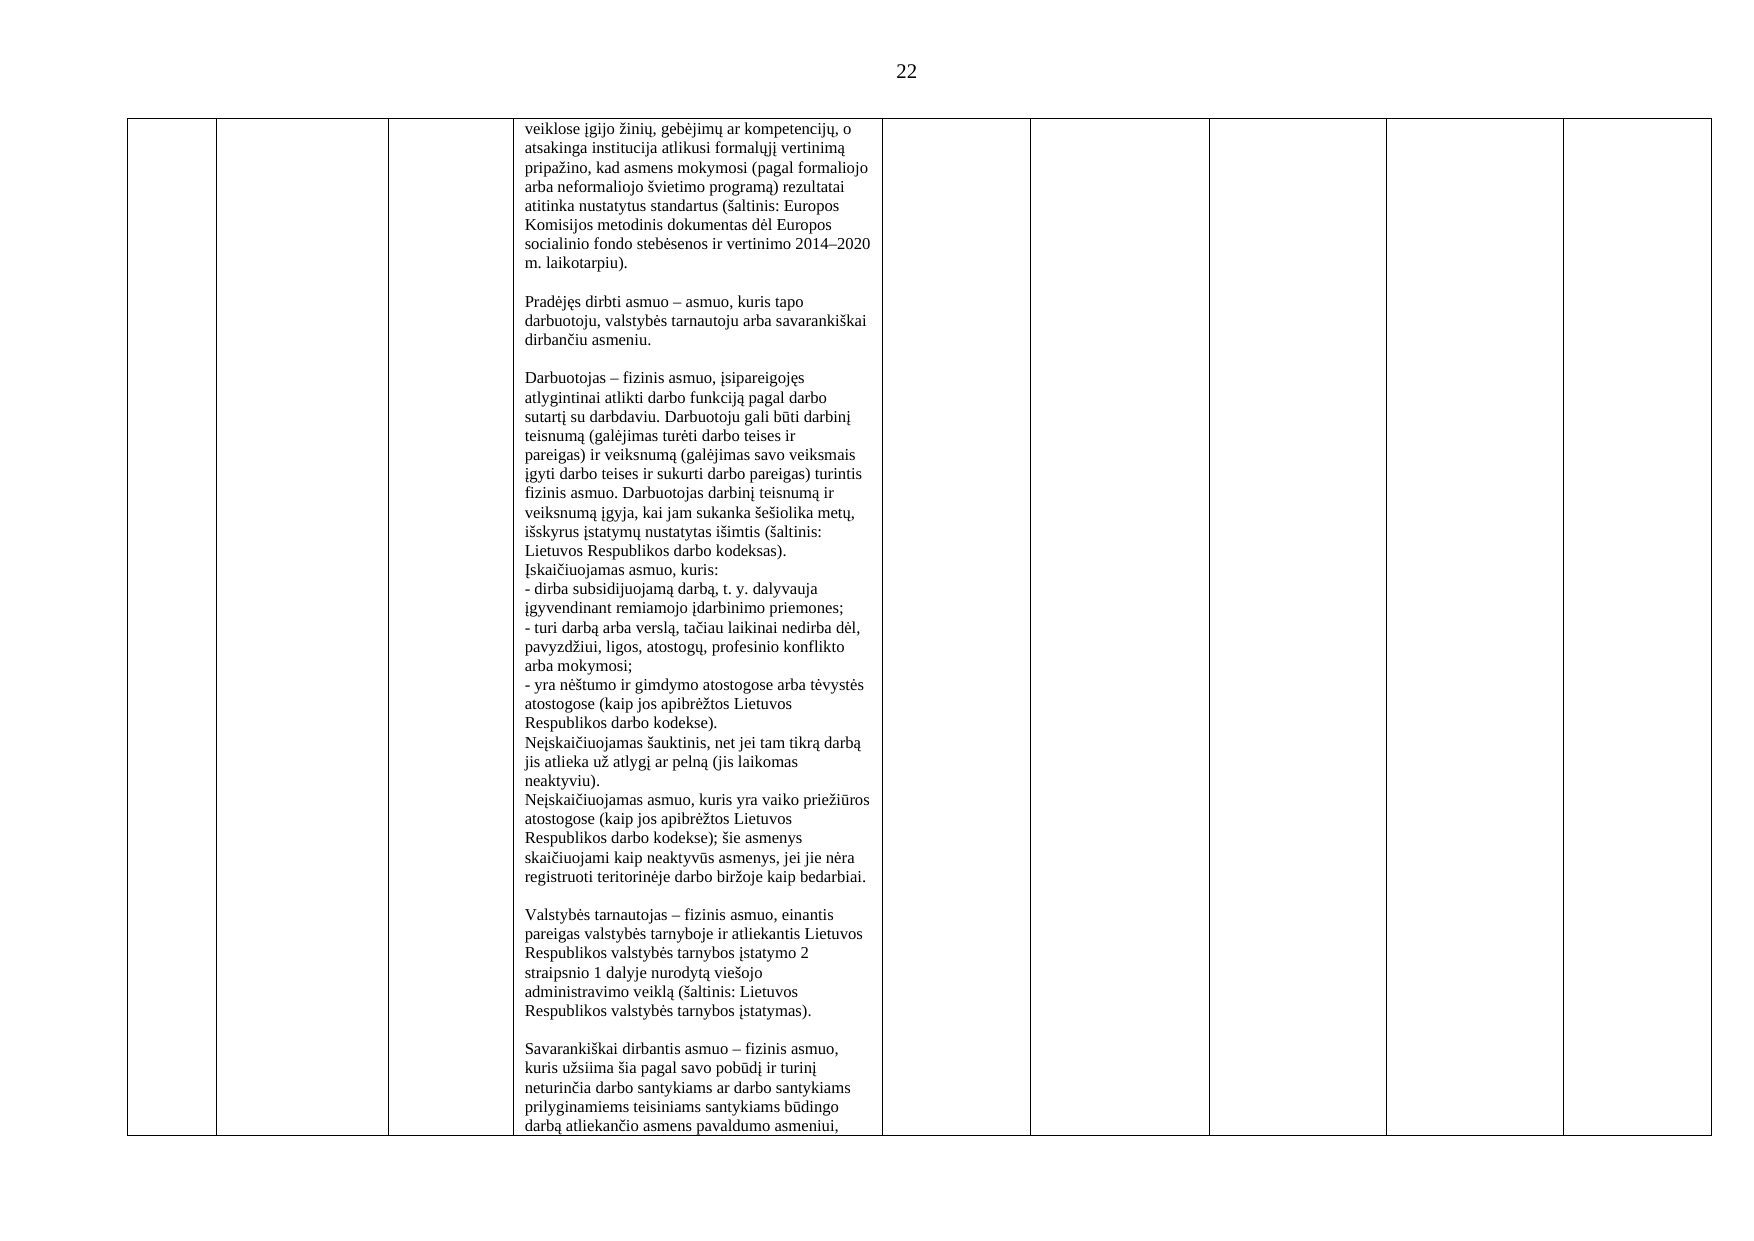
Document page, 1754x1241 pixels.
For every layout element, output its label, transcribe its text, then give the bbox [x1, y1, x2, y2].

table_header [1210, 119, 1386, 1135]
table_cell [217, 119, 388, 1135]
table_cell [128, 119, 216, 1135]
table_cell [389, 119, 513, 1135]
table_header veiklose įgijo žinių, gebėjimų ar kompetencijų, o atsakinga institucija atlikusi formalųjį vertinimą pripažino, kad asmens mokymosi (pagal formaliojo arba neformaliojo švietimo programą) rezultatai atitinka nustatytus standartus (šaltinis: Europos Komisijos metodinis dokumentas dėl Europos socialinio fondo stebėsenos ir vertinimo 2014–2020 m. laikotarpiu). Pradėjęs dirbti asmuo – asmuo, kuris tapo darbuotoju, valstybės tarnautoju arba savarankiškai dirbančiu asmeniu. Darbuotojas – fizinis asmuo, įsipareigojęs atlygintinai atlikti darbo funkciją pagal darbo sutartį su darbdaviu. Darbuotoju gali būti darbinį teisnumą (galėjimas turėti darbo teises ir pareigas) ir veiksnumą (galėjimas savo veiksmais įgyti darbo teises ir sukurti darbo pareigas) turintis fizinis asmuo. Darbuotojas darbinį teisnumą ir veiksnumą įgyja, kai jam sukanka šešiolika metų, išskyrus įstatymų nustatytas išimtis (šaltinis: Lietuvos Respublikos darbo kodeksas). Įskaičiuojamas asmuo, kuris: - dirba subsidijuojamą darbą, t. y. dalyvauja įgyvendinant remiamojo įdarbinimo priemones; - turi darbą arba verslą, tačiau laikinai nedirba dėl, pavyzdžiui, ligos, atostogų, profesinio konflikto arba mokymosi; - yra nėštumo ir gimdymo atostogose arba tėvystės atostogose (kaip jos apibrėžtos Lietuvos Respublikos darbo kodekse). Neįskaičiuojamas šauktinis, net jei tam tikrą darbą jis atlieka už atlygį ar pelną (jis laikomas neaktyviu). Neįskaičiuojamas asmuo, kuris yra vaiko priežiūros atostogose (kaip jos apibrėžtos Lietuvos Respublikos darbo kodekse); šie asmenys skaičiuojami kaip neaktyvūs asmenys, jei jie nėra registruoti teritorinėje darbo biržoje kaip bedarbiai. Valstybės tarnautojas – fizinis asmuo, einantis pareigas valstybės tarnyboje ir atliekantis Lietuvos Respublikos valstybės tarnybos įstatymo 2 straipsnio 1 dalyje nurodytą viešojo administravimo veiklą (šaltinis: Lietuvos Respublikos valstybės tarnybos įstatymas). Savarankiškai dirbantis asmuo – fizinis asmuo, kuris užsiima šia pagal savo pobūdį ir turinį neturinčia darbo santykiams ar darbo santykiams prilyginamiems teisiniams santykiams būdingo darbą atliekančio asmens pavaldumo asmeniui, [514, 119, 882, 1135]
table_header [1387, 119, 1563, 1135]
table_header [1564, 119, 1711, 1135]
table_cell [1031, 119, 1209, 1135]
table_header [883, 119, 1030, 1135]
